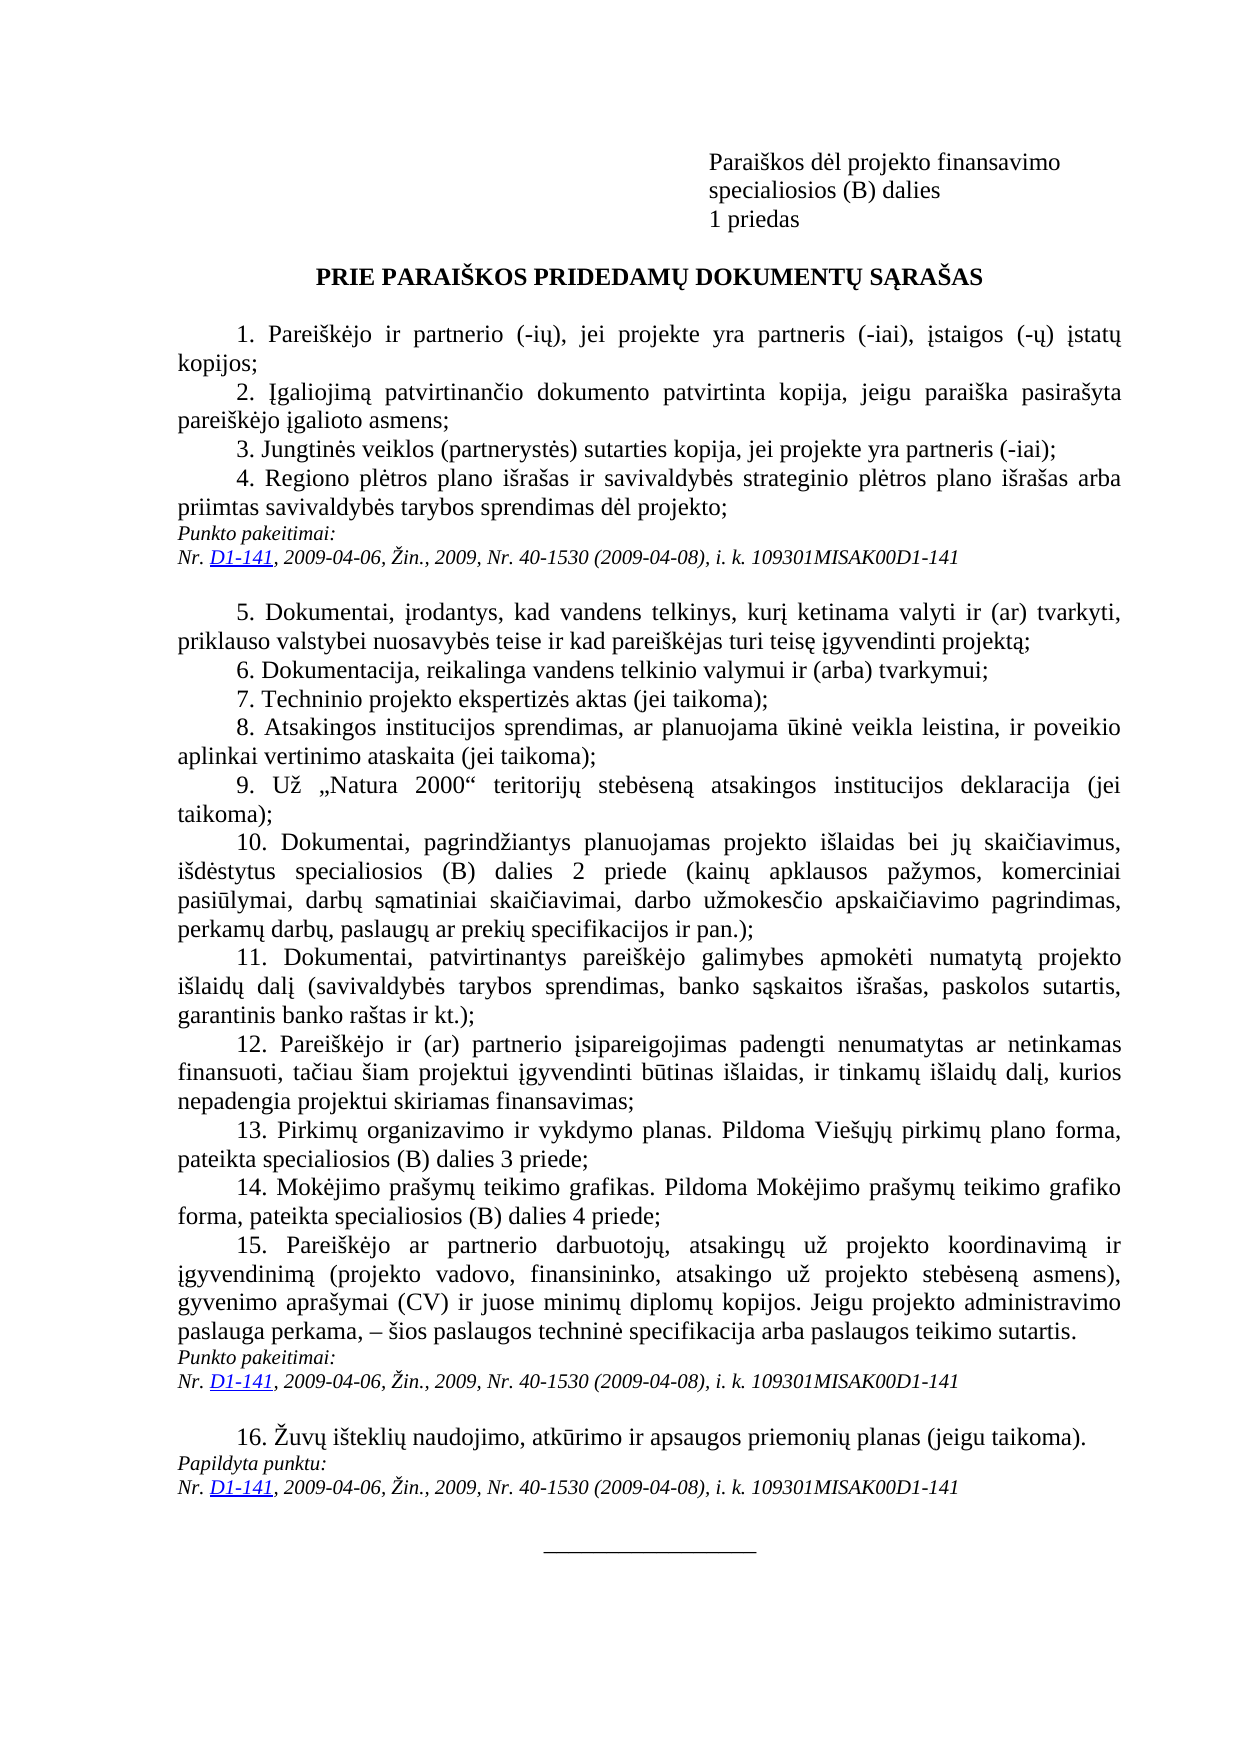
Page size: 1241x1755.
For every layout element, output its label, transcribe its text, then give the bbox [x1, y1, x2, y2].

text 8. Atsakingos institucijos sprendimas, ar planuojama ūkinė veikla leistina, ir poveikio aplinkai vertinimo ataskaita (jei taikoma); [177, 712, 1122, 770]
text 11. Dokumentai, patvirtinantys pareiškėjo galimybes apmokėti numatytą projekto išlaidų dalį (savivaldybės tarybos sprendimas, banko sąskaitos išrašas, paskolos sutartis, garantinis banko raštas ir kt.); [177, 942, 1122, 1029]
text 6. Dokumentacija, reikalinga vandens telkinio valymui ir (arba) tvarkymui; [177, 655, 1122, 684]
text PRIE PARAIŠKOS PRIDEDAMŲ DOKUMENTŲ SĄRAŠAS [177, 262, 1122, 291]
text 13. Pirkimų organizavimo ir vykdymo planas. Pildoma Viešųjų pirkimų plano forma, pateikta specialiosios (B) dalies 3 priede; [177, 1115, 1122, 1172]
text _________________ [177, 1527, 1122, 1556]
text Papildyta punktu: [177, 1451, 1122, 1475]
text Nr. D1-141, 2009-04-06, Žin., 2009, Nr. 40-1530 (2009-04-08), i. k. 109301MISAK00D1-141 [177, 1475, 1122, 1499]
text 9. Už „Natura 2000“ teritorijų stebėseną atsakingos institucijos deklaracija (jei taikoma); [177, 770, 1122, 827]
text 16. Žuvų išteklių naudojimo, atkūrimo ir apsaugos priemonių planas (jeigu taikoma). [177, 1422, 1122, 1451]
text 1 priedas [177, 204, 1122, 233]
text 1. Pareiškėjo ir partnerio (-ių), jei projekte yra partneris (-iai), įstaigos (-ų) įstatų kopijos; [177, 319, 1122, 377]
text 12. Pareiškėjo ir (ar) partnerio įsipareigojimas padengti nenumatytas ar netinkamas finansuoti, tačiau šiam projektui įgyvendinti būtinas išlaidas, ir tinkamų išlaidų dalį, kurios nepadengia projektui skiriamas finansavimas; [177, 1029, 1122, 1115]
text 14. Mokėjimo prašymų teikimo grafikas. Pildoma Mokėjimo prašymų teikimo grafiko forma, pateikta specialiosios (B) dalies 4 priede; [177, 1172, 1122, 1230]
text Nr. D1-141, 2009-04-06, Žin., 2009, Nr. 40-1530 (2009-04-08), i. k. 109301MISAK00D1-141 [177, 545, 1122, 569]
text 4. Regiono plėtros plano išrašas ir savivaldybės strateginio plėtros plano išrašas arba priimtas savivaldybės tarybos sprendimas dėl projekto; [177, 463, 1122, 521]
text 5. Dokumentai, įrodantys, kad vandens telkinys, kurį ketinama valyti ir (ar) tvarkyti, priklauso valstybei nuosavybės teise ir kad pareiškėjas turi teisę įgyvendinti projektą; [177, 597, 1122, 655]
text 7. Techninio projekto ekspertizės aktas (jei taikoma); [177, 684, 1122, 712]
text Punkto pakeitimai: [177, 521, 1122, 545]
text Paraiškos dėl projekto finansavimo [177, 147, 1122, 176]
text Nr. D1-141, 2009-04-06, Žin., 2009, Nr. 40-1530 (2009-04-08), i. k. 109301MISAK00D1-141 [177, 1369, 1122, 1393]
text specialiosios (B) dalies [177, 176, 1122, 204]
text Punkto pakeitimai: [177, 1345, 1122, 1369]
text 3. Jungtinės veiklos (partnerystės) sutarties kopija, jei projekte yra partneris (-iai); [177, 434, 1122, 463]
text 10. Dokumentai, pagrindžiantys planuojamas projekto išlaidas bei jų skaičiavimus, išdėstytus specialiosios (B) dalies 2 priede (kainų apklausos pažymos, komerciniai pasiūlymai, darbų sąmatiniai skaičiavimai, darbo užmokesčio apskaičiavimo pagrindimas, perkamų darbų, paslaugų ar prekių specifikacijos ir pan.); [177, 827, 1122, 942]
text 2. Įgaliojimą patvirtinančio dokumento patvirtinta kopija, jeigu paraiška pasirašyta pareiškėjo įgalioto asmens; [177, 377, 1122, 434]
text 15. Pareiškėjo ar partnerio darbuotojų, atsakingų už projekto koordinavimą ir įgyvendinimą (projekto vadovo, finansininko, atsakingo už projekto stebėseną asmens), gyvenimo aprašymai (CV) ir juose minimų diplomų kopijos. Jeigu projekto administravimo paslauga perkama, – šios paslaugos techninė specifikacija arba paslaugos teikimo sutartis. [177, 1230, 1122, 1345]
